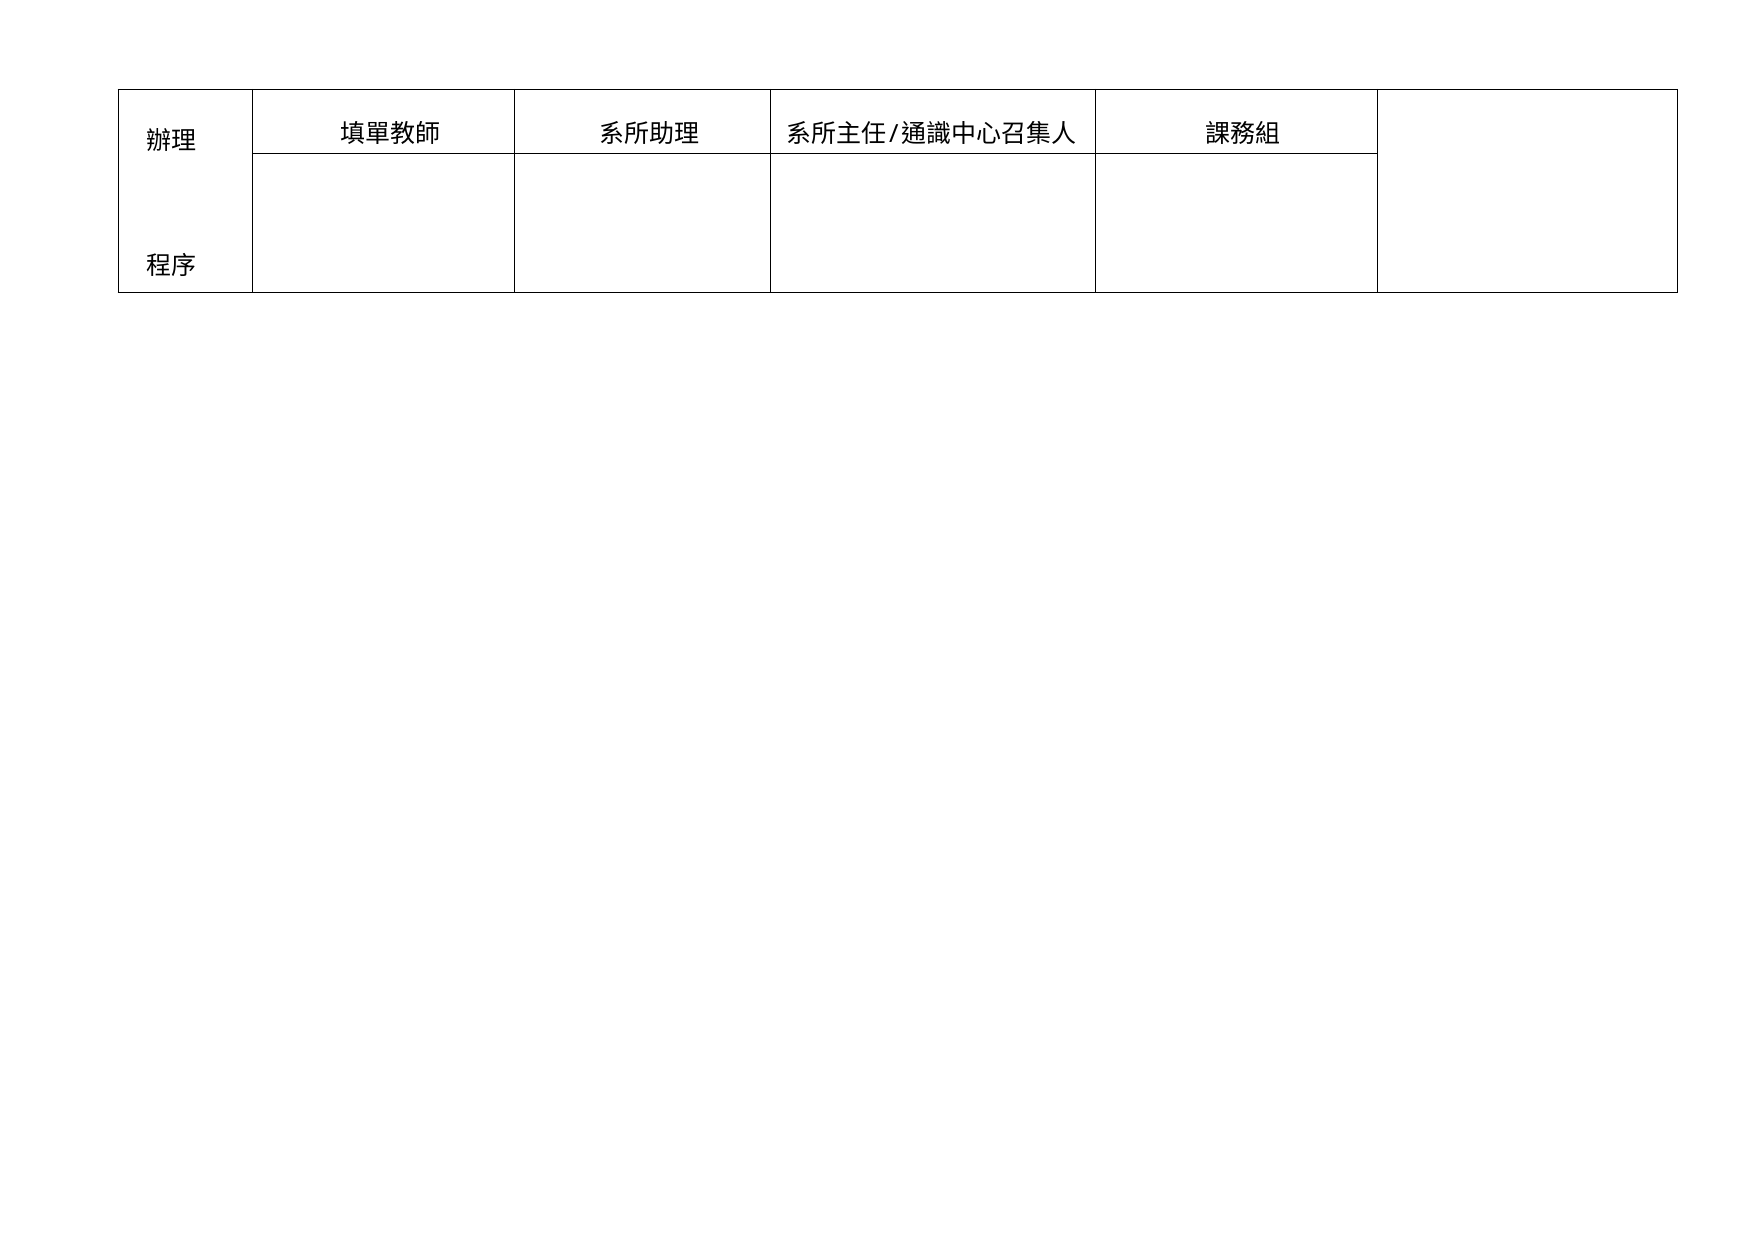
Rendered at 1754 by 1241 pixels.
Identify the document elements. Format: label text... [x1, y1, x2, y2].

table_cell [515, 154, 770, 292]
table_cell 課務組 [1096, 90, 1377, 153]
table_cell [253, 154, 514, 292]
table_cell 辦理 程序 [119, 90, 252, 292]
table_cell [771, 154, 1095, 292]
table_cell [1096, 154, 1377, 292]
table_cell 系所助理 [515, 90, 770, 153]
table_cell 系所主任/通識中心召集人 [771, 90, 1095, 153]
table_cell [1378, 90, 1677, 292]
table_cell 填單教師 [253, 90, 514, 153]
